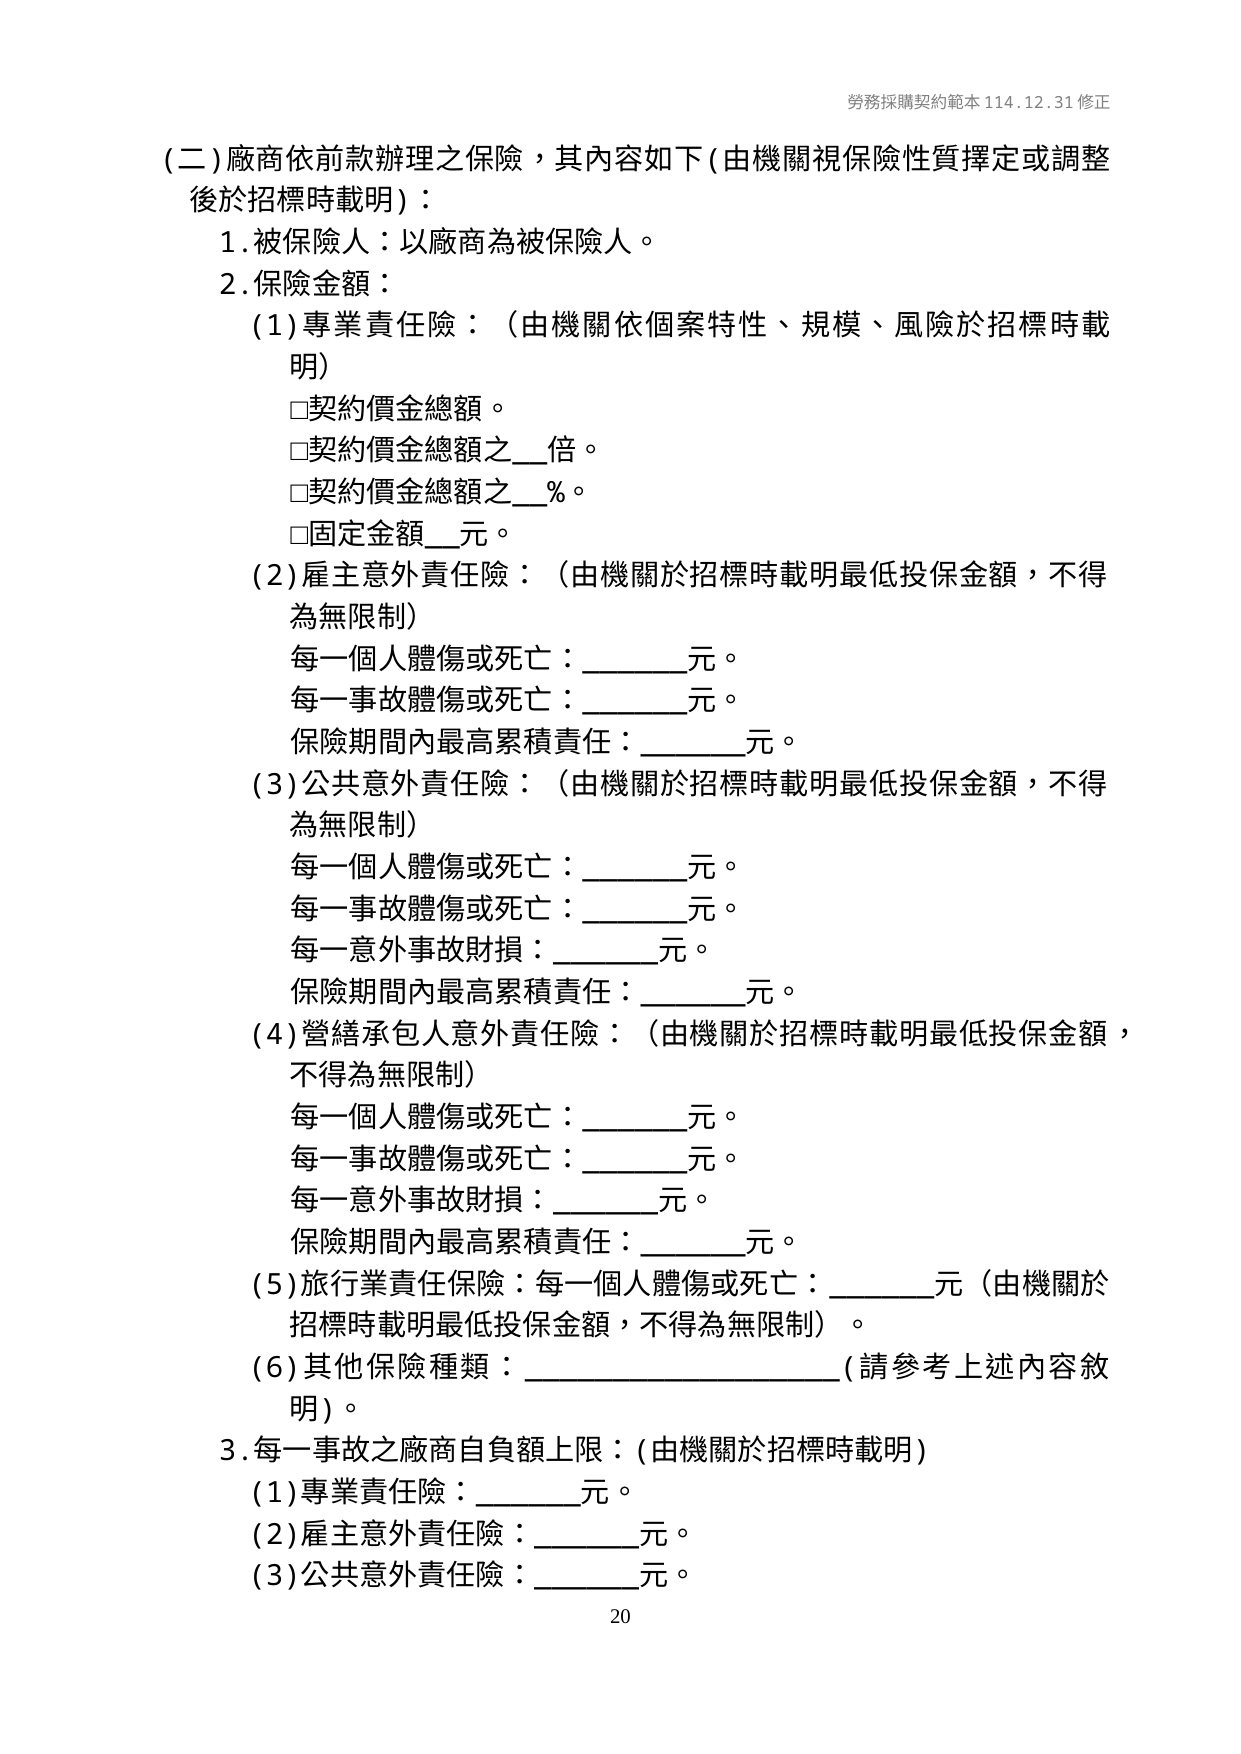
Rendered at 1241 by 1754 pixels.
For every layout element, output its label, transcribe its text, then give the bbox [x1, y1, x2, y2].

text 每一個人體傷或死亡：______元。 [290, 1094, 1110, 1136]
text 2.保險金額： [218, 261, 1110, 302]
text 每一事故體傷或死亡：______元。 [290, 677, 1110, 719]
text 每一個人體傷或死亡：______元。 [290, 844, 1110, 886]
text (1)專業責任險：______元。 [248, 1469, 1110, 1511]
text 保險期間內最高累積責任：______元。 [290, 719, 1110, 761]
text 每一意外事故財損：______元。 [290, 927, 1110, 969]
text (5)旅行業責任保險：每一個人體傷或死亡：______元（由機關於招標時載明最低投保金額，不得為無限制）。 [248, 1261, 1110, 1344]
text 1.被保險人：以廠商為被保險人。 [218, 219, 1110, 261]
text □契約價金總額。 [290, 386, 1110, 427]
text (4)營繕承包人意外責任險：（由機關於招標時載明最低投保金額，不得為無限制） [248, 1011, 1110, 1094]
text (2)雇主意外責任險：（由機關於招標時載明最低投保金額，不得為無限制） [248, 552, 1110, 636]
text (二)廠商依前款辦理之保險，其內容如下(由機關視保險性質擇定或調整後於招標時載明)： [159, 136, 1110, 219]
text 每一事故體傷或死亡：______元。 [290, 886, 1110, 927]
text 每一個人體傷或死亡：______元。 [290, 636, 1110, 677]
text 保險期間內最高累積責任：______元。 [290, 969, 1110, 1011]
text (3)公共意外責任險：______元。 [248, 1552, 1110, 1594]
text (1)專業責任險：（由機關依個案特性、規模、風險於招標時載明） [248, 302, 1110, 386]
text (2)雇主意外責任險：______元。 [248, 1511, 1110, 1552]
text □固定金額__元。 [290, 511, 1110, 552]
text (6)其他保險種類：__________________(請參考上述內容敘明)。 [248, 1344, 1110, 1427]
text □契約價金總額之__倍。 [290, 427, 1110, 469]
text 每一意外事故財損：______元。 [290, 1177, 1110, 1219]
text (3)公共意外責任險：（由機關於招標時載明最低投保金額，不得為無限制） [248, 761, 1110, 844]
text 保險期間內最高累積責任：______元。 [290, 1219, 1110, 1261]
text 每一事故體傷或死亡：______元。 [290, 1136, 1110, 1177]
text □契約價金總額之__%。 [290, 469, 1110, 511]
text 3.每一事故之廠商自負額上限：(由機關於招標時載明) [218, 1427, 1110, 1469]
